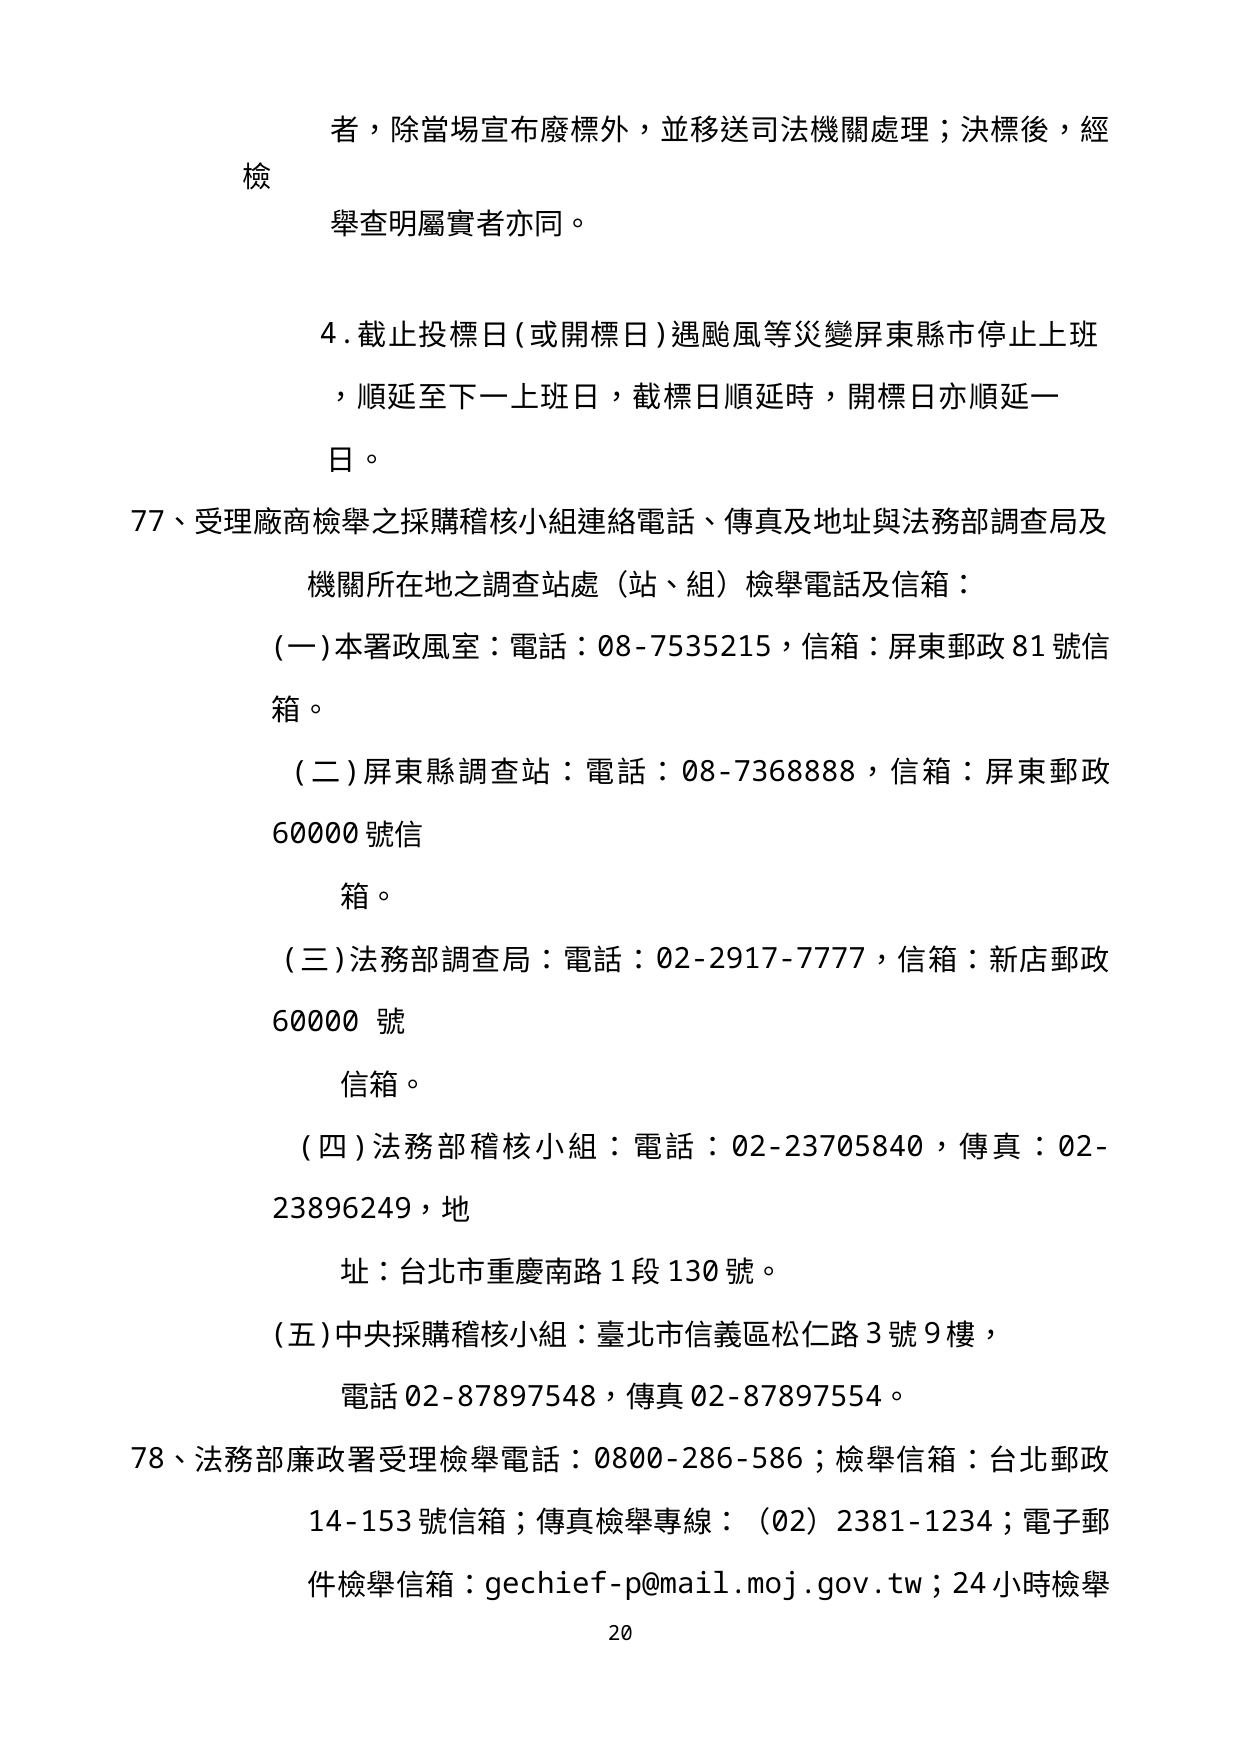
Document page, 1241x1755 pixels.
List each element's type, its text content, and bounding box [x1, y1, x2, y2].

text ，順延至下一上班日，截標日順延時，開標日亦順延一 [230, 353, 1110, 416]
text (四)法務部稽核小組：電話：02-23705840，傳真：02-23896249，地 [130, 1103, 1110, 1228]
text 箱。 [130, 853, 1110, 916]
text 者，除當埸宣布廢標外，並移送司法機關處理；決標後，經檢 [242, 103, 1110, 197]
text 電話02-87897548，傳真02-87897554。 [130, 1353, 1110, 1416]
text (三)法務部調查局：電話：02-2917-7777，信箱：新店郵政60000 號 [130, 916, 1110, 1041]
list 受理廠商檢舉之採購稽核小組連絡電話、傳真及地址與法務部調查局及機關所在地之調查站處（站、組）檢舉電話及信箱： [130, 478, 1110, 603]
text 4.截止投標日(或開標日)遇颱風等災變屏東縣市停止上班 [130, 291, 1110, 353]
text (一)本署政風室：電話：08-7535215，信箱：屏東郵政81號信箱。 [130, 603, 1110, 728]
text 舉查明屬實者亦同。 [242, 197, 1110, 243]
text (五)中央採購稽核小組：臺北市信義區松仁路3號9樓， [130, 1291, 1110, 1353]
text 信箱。 [130, 1041, 1110, 1103]
text 址：台北市重慶南路1段130號。 [130, 1228, 1110, 1291]
list 法務部廉政署受理檢舉電話：0800-286-586；檢舉信箱：台北郵政14-153號信箱；傳真檢舉專線：（02）2381-1234；電子郵件檢舉信箱：gechief-p@mail.moj.gov.tw；24小時檢舉 [130, 1416, 1110, 1603]
text 日。 [230, 416, 1110, 478]
text (二)屏東縣調查站：電話：08-7368888，信箱：屏東郵政60000號信 [130, 728, 1110, 853]
